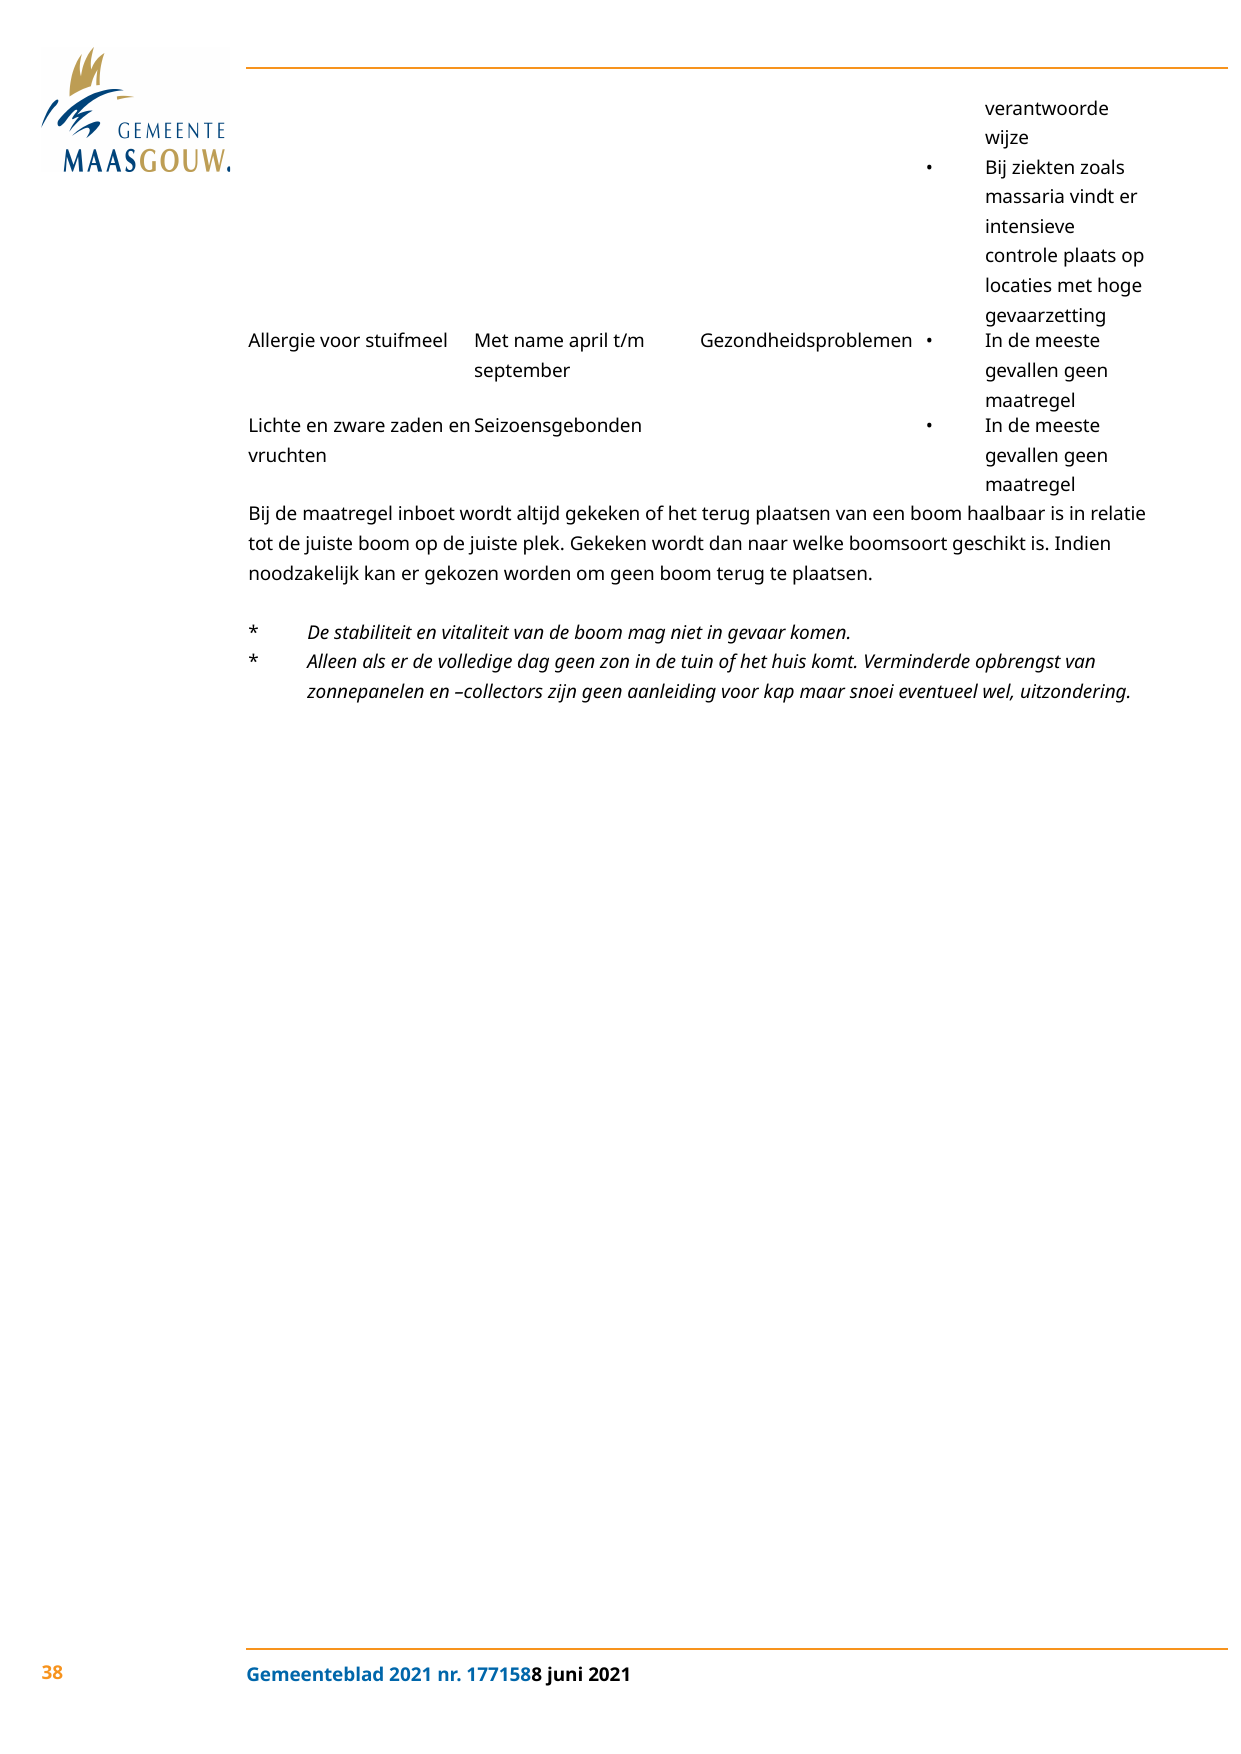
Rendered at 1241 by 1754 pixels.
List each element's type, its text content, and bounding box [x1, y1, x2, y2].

table_cell Lichte en zware zaden en vruchten [248, 413, 474, 497]
table_cell [248, 95, 474, 328]
picture [41, 47, 231, 172]
list Alleen als er de volledige dag geen zon in de tuin of het huis komt. Verminderde opbrengst van zonnepanelen en –collectors zijn geen aanleiding voor kap maar snoei eventueel wel, uitzondering. [248, 648, 1152, 704]
table_cell [700, 95, 926, 328]
table_cell Gezondheidsproblemen [700, 328, 926, 412]
table_cell In de meeste gevallen geen maatregel [926, 413, 1152, 497]
text Bij de maatregel inboet wordt altijd gekeken of het terug plaatsen van een boom haalbaar is in relatie tot de juiste boom op de juiste plek. Gekeken wordt dan naar welke boomsoort geschikt is. Indien noodzakelijk kan er gekozen worden om geen boom terug te plaatsen. [248, 501, 1152, 586]
list De stabiliteit en vitaliteit van de boom mag niet in gevaar komen. [248, 619, 1152, 645]
table_cell Seizoensgebonden [474, 413, 700, 497]
table_cell [474, 95, 700, 328]
table_cell Allergie voor stuifmeel [248, 328, 474, 412]
table_cell In de meeste gevallen geen maatregel [926, 328, 1152, 412]
table_cell verantwoorde wijze Bij ziekten zoals massaria vindt er intensieve controle plaats op locaties met hoge gevaarzetting [926, 95, 1152, 328]
table_cell [700, 413, 926, 497]
table_cell Met name april t/m september [474, 328, 700, 412]
